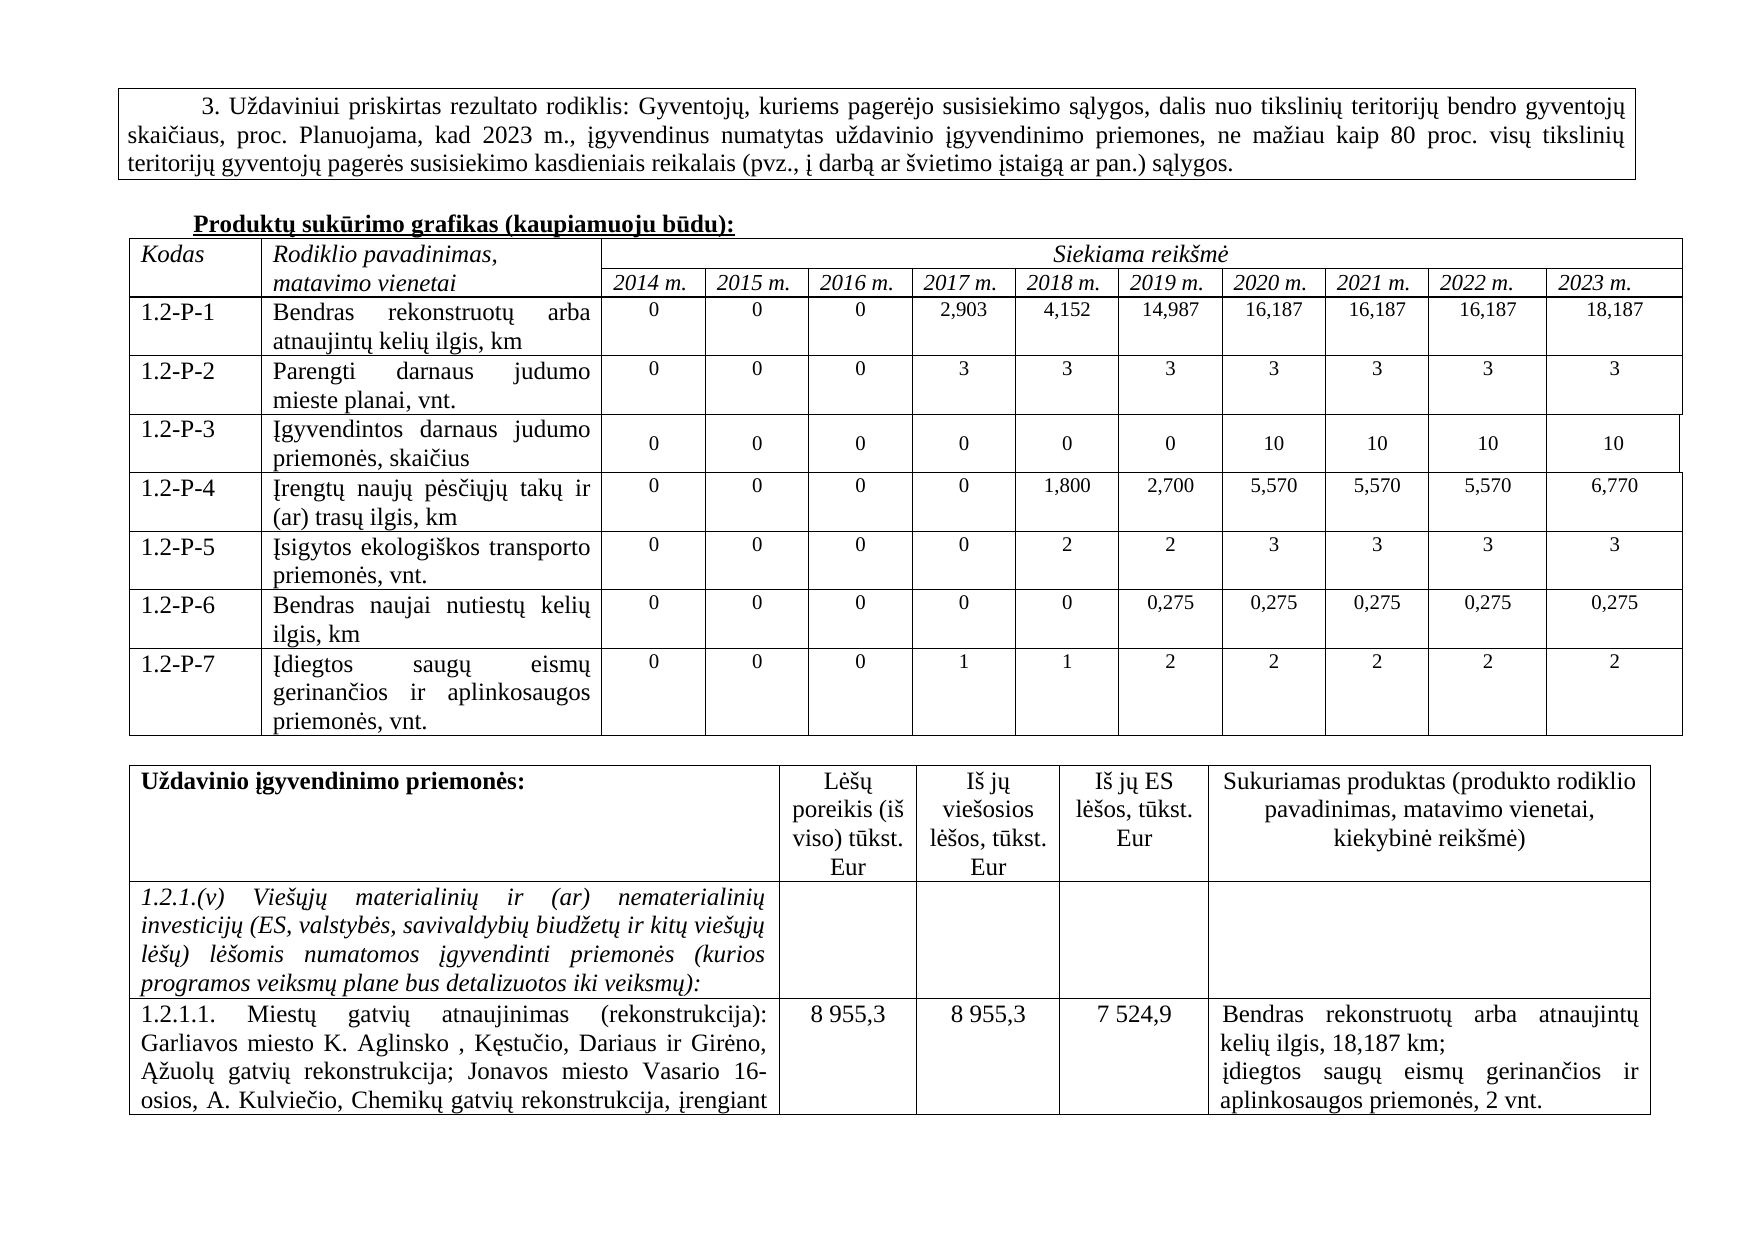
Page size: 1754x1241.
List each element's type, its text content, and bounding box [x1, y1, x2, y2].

table_cell Įgyvendintos darnaus judumo priemonės, skaičius [262, 415, 601, 472]
table_cell 0 [706, 298, 808, 355]
table_cell 6,770 [1547, 473, 1682, 531]
table_cell 1 [913, 649, 1015, 735]
table_cell 1.2-P-5 [130, 532, 261, 589]
table_header Sukuriamas produktas (produkto rodiklio pavadinimas, matavimo vienetai, kiekybinė reikšmė) [1209, 766, 1650, 881]
table_cell [1060, 882, 1208, 998]
table_cell 0,275 [1326, 590, 1428, 648]
table_cell 5,570 [1326, 473, 1428, 531]
table_cell 10 [1223, 415, 1325, 472]
table_cell 2 [1326, 649, 1428, 735]
table_cell 1.2-P-7 [130, 649, 261, 735]
table_cell 1.2-P-1 [130, 298, 261, 355]
table_cell 2 [1429, 649, 1546, 735]
table_cell 0 [809, 298, 912, 355]
table_cell 0 [809, 532, 912, 589]
table_cell 3 [913, 356, 1015, 413]
table_cell 2,700 [1119, 473, 1222, 531]
table_cell 2022 m. [1429, 269, 1546, 296]
table_cell [1209, 882, 1650, 998]
table_cell 2 [1547, 649, 1682, 735]
text 3. Uždaviniui priskirtas rezultato rodiklis: Gyventojų, kuriems pagerėjo susisiekimo sąlygos, dalis nuo tikslinių teritorijų bendro gyventojų skaičiaus, proc. Planuojama, kad 2023 m., įgyvendinus numatytas uždavinio įgyvendinimo priemones, ne mažiau kaip 80 proc. visų tikslinių teritorijų gyventojų pagerės susisiekimo kasdieniais reikalais (pvz., į darbą ar švietimo įstaigą ar pan.) sąlygos. [119, 89, 1635, 179]
table_cell 0 [706, 532, 808, 589]
table_cell 0 [706, 649, 808, 735]
table_cell 3 [1326, 356, 1428, 413]
table_cell 0 [1016, 590, 1118, 648]
table_cell 0 [913, 473, 1015, 531]
table_cell 3 [1429, 532, 1546, 589]
table_cell 0 [602, 473, 705, 531]
table_header Kodas [130, 239, 261, 296]
table_cell 3 [1429, 356, 1546, 413]
table_cell 4,152 [1016, 298, 1118, 355]
table_cell 10 [1429, 415, 1546, 472]
table_cell 0 [809, 473, 912, 531]
table_cell 1.2-P-2 [130, 356, 261, 413]
table_cell 2 [1119, 649, 1222, 735]
table_cell Bendras naujai nutiestų kelių ilgis, km [262, 590, 601, 648]
table_cell 0 [1119, 415, 1222, 472]
table_cell 2 [1223, 649, 1325, 735]
table_header Iš jų ES lėšos, tūkst. Eur [1060, 766, 1208, 881]
table_cell [917, 882, 1059, 998]
table_cell 1.2-P-4 [130, 473, 261, 531]
table_cell 0 [602, 415, 705, 472]
table_header Iš jų viešosios lėšos, tūkst. Eur [917, 766, 1059, 881]
table_cell 0 [602, 649, 705, 735]
table_cell 1.2.1.(v) Viešųjų materialinių ir (ar) nematerialinių investicijų (ES, valstybės, savivaldybių biudžetų ir kitų viešųjų lėšų) lėšomis numatomos įgyvendinti priemonės (kurios programos veiksmų plane bus detalizuotos iki veiksmų): [130, 882, 779, 998]
table_cell 0 [809, 415, 912, 472]
table_cell 3 [1119, 356, 1222, 413]
table_cell 8 955,3 [917, 999, 1059, 1114]
table_cell 2 [1119, 532, 1222, 589]
table_cell 2020 m. [1223, 269, 1325, 296]
table_header Uždavinio įgyvendinimo priemonės: [130, 766, 779, 881]
table_cell 2018 m. [1016, 269, 1118, 296]
table_cell 2023 m. [1547, 269, 1682, 296]
table_cell 0 [706, 473, 808, 531]
table_cell 3 [1223, 532, 1325, 589]
table_cell 1,800 [1016, 473, 1118, 531]
table_cell 1 [1016, 649, 1118, 735]
table_cell 16,187 [1326, 298, 1428, 355]
table_cell Bendras rekonstruotų arba atnaujintų kelių ilgis, 18,187 km; įdiegtos saugų eismų gerinančios ir aplinkosaugos priemonės, 2 vnt. [1209, 999, 1650, 1114]
table_cell 0 [913, 415, 1015, 472]
table_cell 2016 m. [809, 269, 912, 296]
table_cell Įsigytos ekologiškos transporto priemonės, vnt. [262, 532, 601, 589]
table_cell 18,187 [1547, 298, 1682, 355]
table_cell 2021 m. [1326, 269, 1428, 296]
table_cell Įrengtų naujų pėsčiųjų takų ir (ar) trasų ilgis, km [262, 473, 601, 531]
table_cell 2,903 [913, 298, 1015, 355]
table_cell 0,275 [1547, 590, 1682, 648]
table_cell Įdiegtos saugų eismų gerinančios ir aplinkosaugos priemonės, vnt. [262, 649, 601, 735]
table_cell 3 [1223, 356, 1325, 413]
table_cell 0 [602, 590, 705, 648]
table_cell 10 [1547, 415, 1679, 472]
table_cell Bendras rekonstruotų arba atnaujintų kelių ilgis, km [262, 298, 601, 355]
table_cell 2 [1016, 532, 1118, 589]
table_cell Parengti darnaus judumo mieste planai, vnt. [262, 356, 601, 413]
table_cell 3 [1016, 356, 1118, 413]
table_cell 2015 m. [706, 269, 808, 296]
table_cell 1.2-P-6 [130, 590, 261, 648]
table_cell 0 [913, 532, 1015, 589]
table_cell 0 [706, 415, 808, 472]
table_cell 0 [809, 356, 912, 413]
table_cell 1.2-P-3 [130, 415, 261, 472]
table_cell 2019 m. [1119, 269, 1222, 296]
table_cell 8 955,3 [780, 999, 916, 1114]
table_cell 0,275 [1429, 590, 1546, 648]
table_cell [780, 882, 916, 998]
table_header Lėšų poreikis (iš viso) tūkst. Eur [780, 766, 916, 881]
table_cell 0 [1016, 415, 1118, 472]
table_cell 2014 m. [602, 269, 705, 296]
table_cell 16,187 [1429, 298, 1546, 355]
table_cell 3 [1547, 532, 1682, 589]
table_header Siekiama reikšmė [602, 239, 1682, 268]
table_cell 7 524,9 [1060, 999, 1208, 1114]
table_cell 5,570 [1223, 473, 1325, 531]
table_cell 0 [602, 298, 705, 355]
table_cell 0 [602, 356, 705, 413]
table_cell 14,987 [1119, 298, 1222, 355]
table_cell 0 [809, 649, 912, 735]
table_cell 16,187 [1223, 298, 1325, 355]
table_cell 0 [706, 590, 808, 648]
table_cell 1.2.1.1. Miestų gatvių atnaujinimas (rekonstrukcija): Garliavos miesto K. Aglinsko , Kęstučio, Dariaus ir Girėno, Ąžuolų gatvių rekonstrukcija; Jonavos miesto Vasario 16-osios, A. Kulviečio, Chemikų gatvių rekonstrukcija, įrengiant [130, 999, 779, 1114]
table_cell 2017 m. [913, 269, 1015, 296]
table_cell 3 [1547, 356, 1682, 413]
table_cell 0 [602, 532, 705, 589]
table_cell 3 [1326, 532, 1428, 589]
table_cell 5,570 [1429, 473, 1546, 531]
table_cell 0 [913, 590, 1015, 648]
table_cell 0,275 [1223, 590, 1325, 648]
table_cell 0 [706, 356, 808, 413]
table_cell 0,275 [1119, 590, 1222, 648]
table_header Rodiklio pavadinimas, matavimo vienetai [262, 239, 601, 296]
table_cell 10 [1326, 415, 1428, 472]
table_cell 0 [809, 590, 912, 648]
text Produktų sukūrimo grafikas (kaupiamuoju būdu): [118, 209, 1636, 238]
